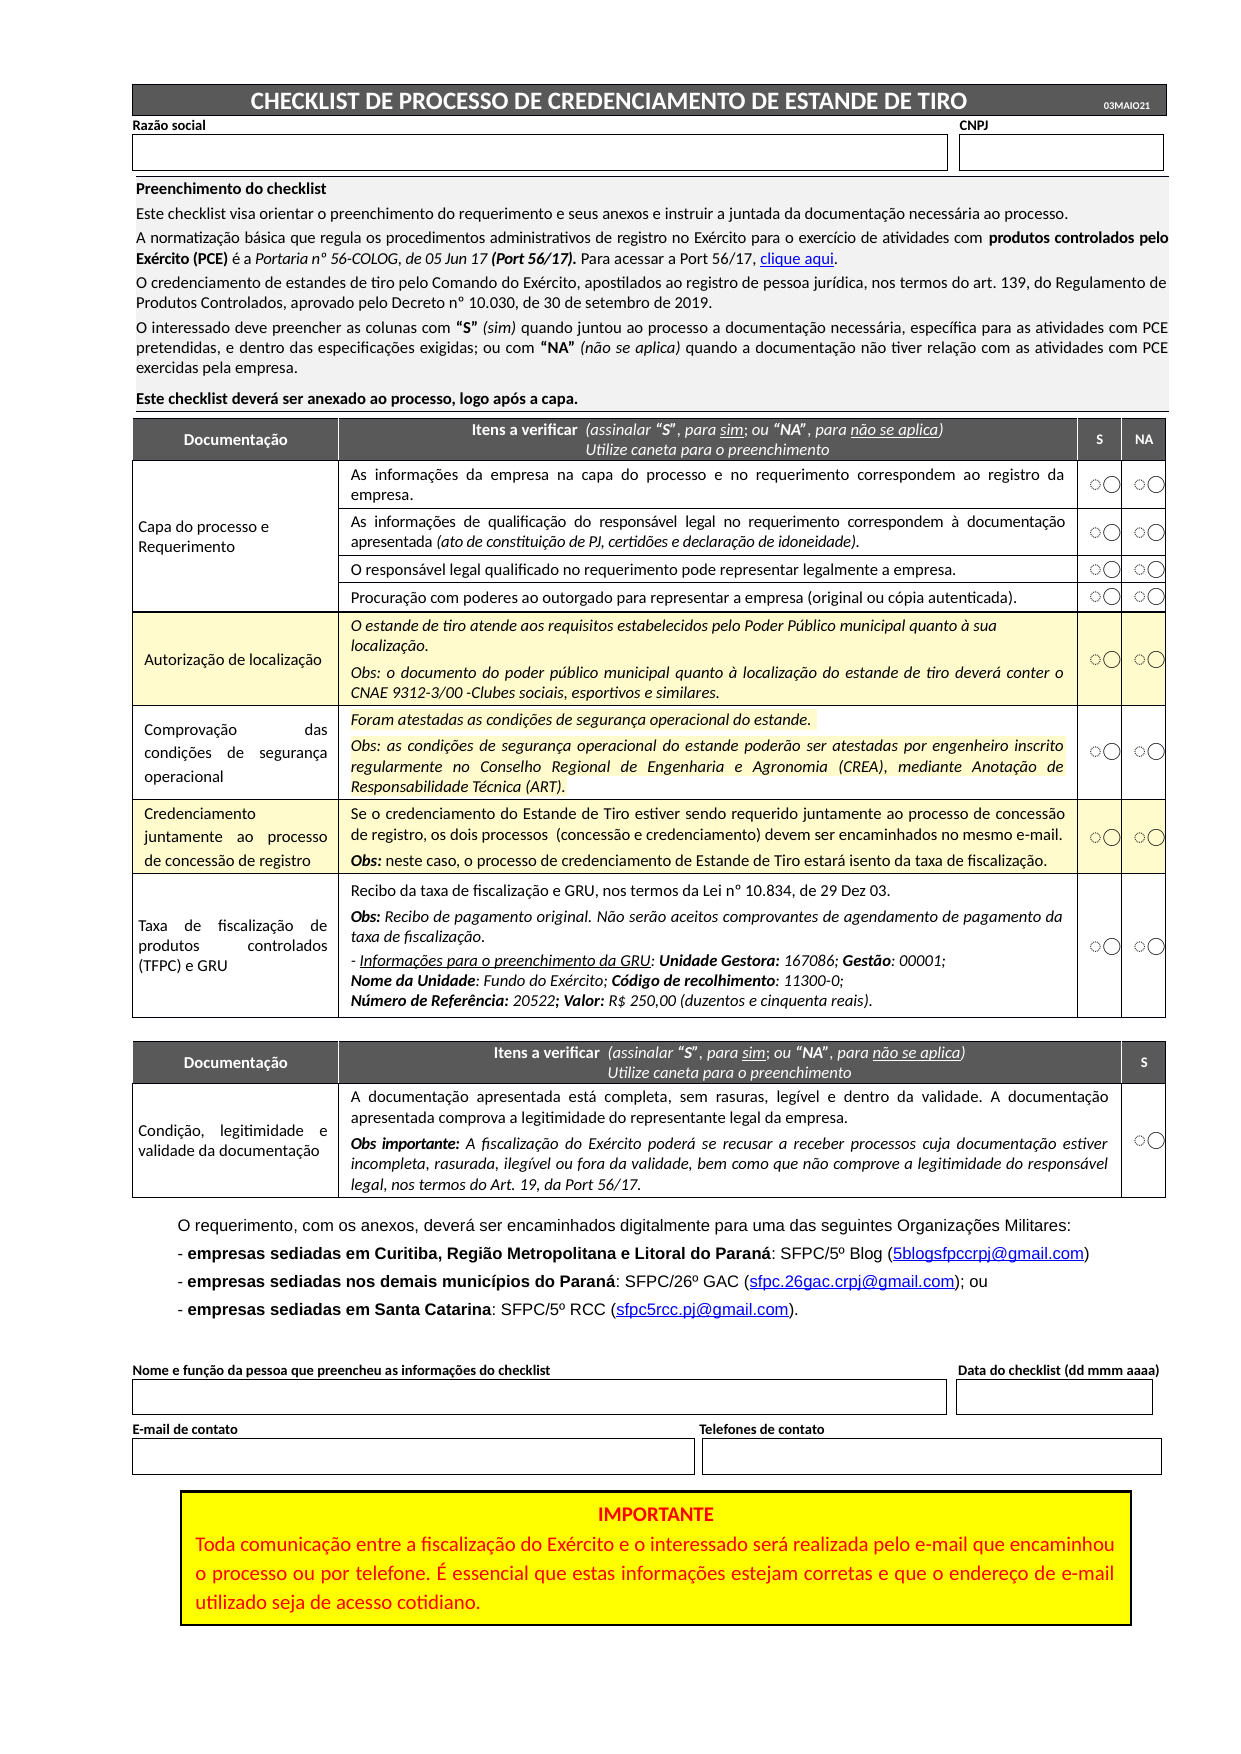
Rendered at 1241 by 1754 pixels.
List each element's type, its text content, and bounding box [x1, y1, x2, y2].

list O interessado deve preencher as colunas com “S” (sim) quando juntou ao processo a documentação necessária, específica para as atividades com PCE pretendidas, e dentro das especificações exigidas; ou com “NA” (não se aplica) quando a documentação não tiver relação com as atividades com PCE exercidas pela empresa. [136, 317, 1169, 378]
table_cell ⃝ [1122, 613, 1165, 705]
table_cell As informações de qualificação do responsável legal no requerimento correspondem à documentação apresentada (ato de constituição de PJ, certidões e declaração de idoneidade). [339, 509, 1077, 555]
text Este checklist deverá ser anexado ao processo, logo após a capa. [136, 388, 1169, 411]
table_cell As informações da empresa na capa do processo e no requerimento correspondem ao registro da empresa. [339, 461, 1077, 507]
table_header E-mail de contato [132, 1420, 699, 1438]
table_cell ⃝ [1078, 556, 1121, 582]
table_header Razão social [132, 116, 959, 134]
table_cell O responsável legal qualificado no requerimento pode representar legalmente a empresa. [339, 556, 1077, 582]
table_cell ⃝ [1078, 461, 1121, 507]
table_cell [132, 1379, 953, 1420]
table_cell Condição, legitimidade e validade da documentação [133, 1084, 338, 1197]
table_cell Comprovação das condições de segurança operacional [133, 706, 338, 799]
list Este checklist visa orientar o preenchimento do requerimento e seus anexos e instruir a juntada da documentação necessária ao processo. [136, 203, 1169, 223]
table_header CHECKLIST DE PROCESSO DE CREDENCIAMENTO DE ESTANDE DE TIRO 03MAIO21 [133, 85, 1166, 115]
text O requerimento, com os anexos, deverá ser encaminhados digitalmente para uma das seguintes Organizações Militares: [177, 1216, 1169, 1235]
table_cell ⃝ [1122, 1084, 1165, 1197]
table_cell O estande de tiro atende aos requisitos estabelecidos pelo Poder Público municipal quanto à sua localização. Obs: o documento do poder público municipal quanto à localização do estande de tiro deverá conter o CNAE 9312-3/00 -Clubes sociais, esportivos e similares. [339, 613, 1077, 705]
table_cell Credenciamento juntamente ao processo de concessão de registro [133, 800, 338, 873]
table_header IMPORTANTE Toda comunicação entre a fiscalização do Exército e o interessado será realizada pelo e-mail que encaminhou o processo ou por telefone. É essencial que estas informações estejam corretas e que o endereço de e-mail utilizado seja de acesso cotidiano. [182, 1493, 1130, 1624]
table_cell [953, 1379, 1166, 1420]
table_cell Recibo da taxa de fiscalização e GRU, nos termos da Lei nº 10.834, de 29 Dez 03. Obs: Recibo de pagamento original. Não serão aceitos comprovantes de agendamento de pagamento da taxa de fiscalização. - Informações para o preenchimento da GRU: Unidade Gestora: 167086; Gestão: 00001; Nome da Unidade: Fundo do Exército; Código de recolhimento: 11300-0; Número de Referência: 20522; Valor: R$ 250,00 (duzentos e cinquenta reais). [339, 874, 1077, 1017]
table_cell [699, 1438, 1166, 1479]
table_header Nome e função da pessoa que preencheu as informações do checklist [132, 1361, 953, 1379]
table_cell ⃝ [1122, 800, 1165, 873]
text - empresas sediadas em Curitiba, Região Metropolitana e Litoral do Paraná: SFPC/5º Blog (5blogsfpccrpj@gmail.com) [177, 1244, 1169, 1263]
table_cell Autorização de localização [133, 613, 338, 705]
table_cell Foram atestadas as condições de segurança operacional do estande. Obs: as condições de segurança operacional do estande poderão ser atestadas por engenheiro inscrito regularmente no Conselho Regional de Engenharia e Agronomia (CREA), mediante Anotação de Responsabilidade Técnica (ART). [339, 706, 1077, 799]
table_cell ⃝ [1078, 613, 1121, 705]
table_cell Se o credenciamento do Estande de Tiro estiver sendo requerido juntamente ao processo de concessão de registro, os dois processos (concessão e credenciamento) devem ser encaminhados no mesmo e-mail. Obs: neste caso, o processo de credenciamento de Estande de Tiro estará isento da taxa de fiscalização. [339, 800, 1077, 873]
table_cell [132, 1438, 699, 1479]
table_cell ⃝ [1078, 874, 1121, 1017]
table_cell ⃝ [1122, 706, 1165, 799]
table_header Telefones de contato [699, 1420, 1166, 1438]
table_cell ⃝ [1078, 583, 1121, 611]
text - empresas sediadas nos demais municípios do Paraná: SFPC/26º GAC (sfpc.26gac.crpj@gmail.com); ou [177, 1272, 1169, 1291]
table_cell ⃝ [1122, 583, 1165, 611]
table_header Documentação [133, 419, 338, 460]
table_header Itens a verificar (assinalar “S”, para sim; ou “NA”, para não se aplica) Utilize caneta para o preenchimento [339, 1042, 1121, 1083]
table_cell ⃝ [1078, 800, 1121, 873]
table_cell ⃝ [1078, 509, 1121, 555]
table_cell [132, 134, 959, 176]
table_cell Capa do processo e Requerimento [133, 461, 338, 611]
table_header CNPJ [959, 116, 1166, 134]
table_cell Taxa de fiscalização de produtos controlados (TFPC) e GRU [133, 874, 338, 1017]
table_header S [1122, 1042, 1165, 1083]
table_cell A documentação apresentada está completa, sem rasuras, legível e dentro da validade. A documentação apresentada comprova a legitimidade do representante legal da empresa. Obs importante: A fiscalização do Exército poderá se recusar a receber processos cuja documentação estiver incompleta, rasurada, ilegível ou fora da validade, bem como que não comprove a legitimidade do responsável legal, nos termos do Art. 19, da Port 56/17. [339, 1084, 1121, 1197]
list O credenciamento de estandes de tiro pelo Comando do Exército, apostilados ao registro de pessoa jurídica, nos termos do art. 139, do Regulamento de Produtos Controlados, aprovado pelo Decreto nº 10.030, de 30 de setembro de 2019. [136, 272, 1169, 313]
table_header Documentação [133, 1042, 338, 1083]
table_cell [959, 134, 1166, 176]
table_cell Procuração com poderes ao outorgado para representar a empresa (original ou cópia autenticada). [339, 583, 1077, 611]
table_header Data do checklist (dd mmm aaaa) [953, 1361, 1166, 1379]
list A normatização básica que regula os procedimentos administrativos de registro no Exército para o exercício de atividades com produtos controlados pelo Exército (PCE) é a Portaria nº 56-COLOG, de 05 Jun 17 (Port 56/17). Para acessar a Port 56/17, clique aqui. [136, 228, 1169, 268]
table_header S [1078, 419, 1121, 460]
text Preenchimento do checklist [136, 177, 1169, 199]
table_cell ⃝ [1122, 509, 1165, 555]
table_cell ⃝ [1122, 461, 1165, 507]
text - empresas sediadas em Santa Catarina: SFPC/5º RCC (sfpc5rcc.pj@gmail.com). [177, 1299, 1169, 1319]
table_header NA [1122, 419, 1165, 460]
table_header Itens a verificar (assinalar “S”, para sim; ou “NA”, para não se aplica) Utilize caneta para o preenchimento [339, 419, 1077, 460]
table_cell ⃝ [1122, 556, 1165, 582]
table_cell ⃝ [1078, 706, 1121, 799]
table_cell ⃝ [1122, 874, 1165, 1017]
